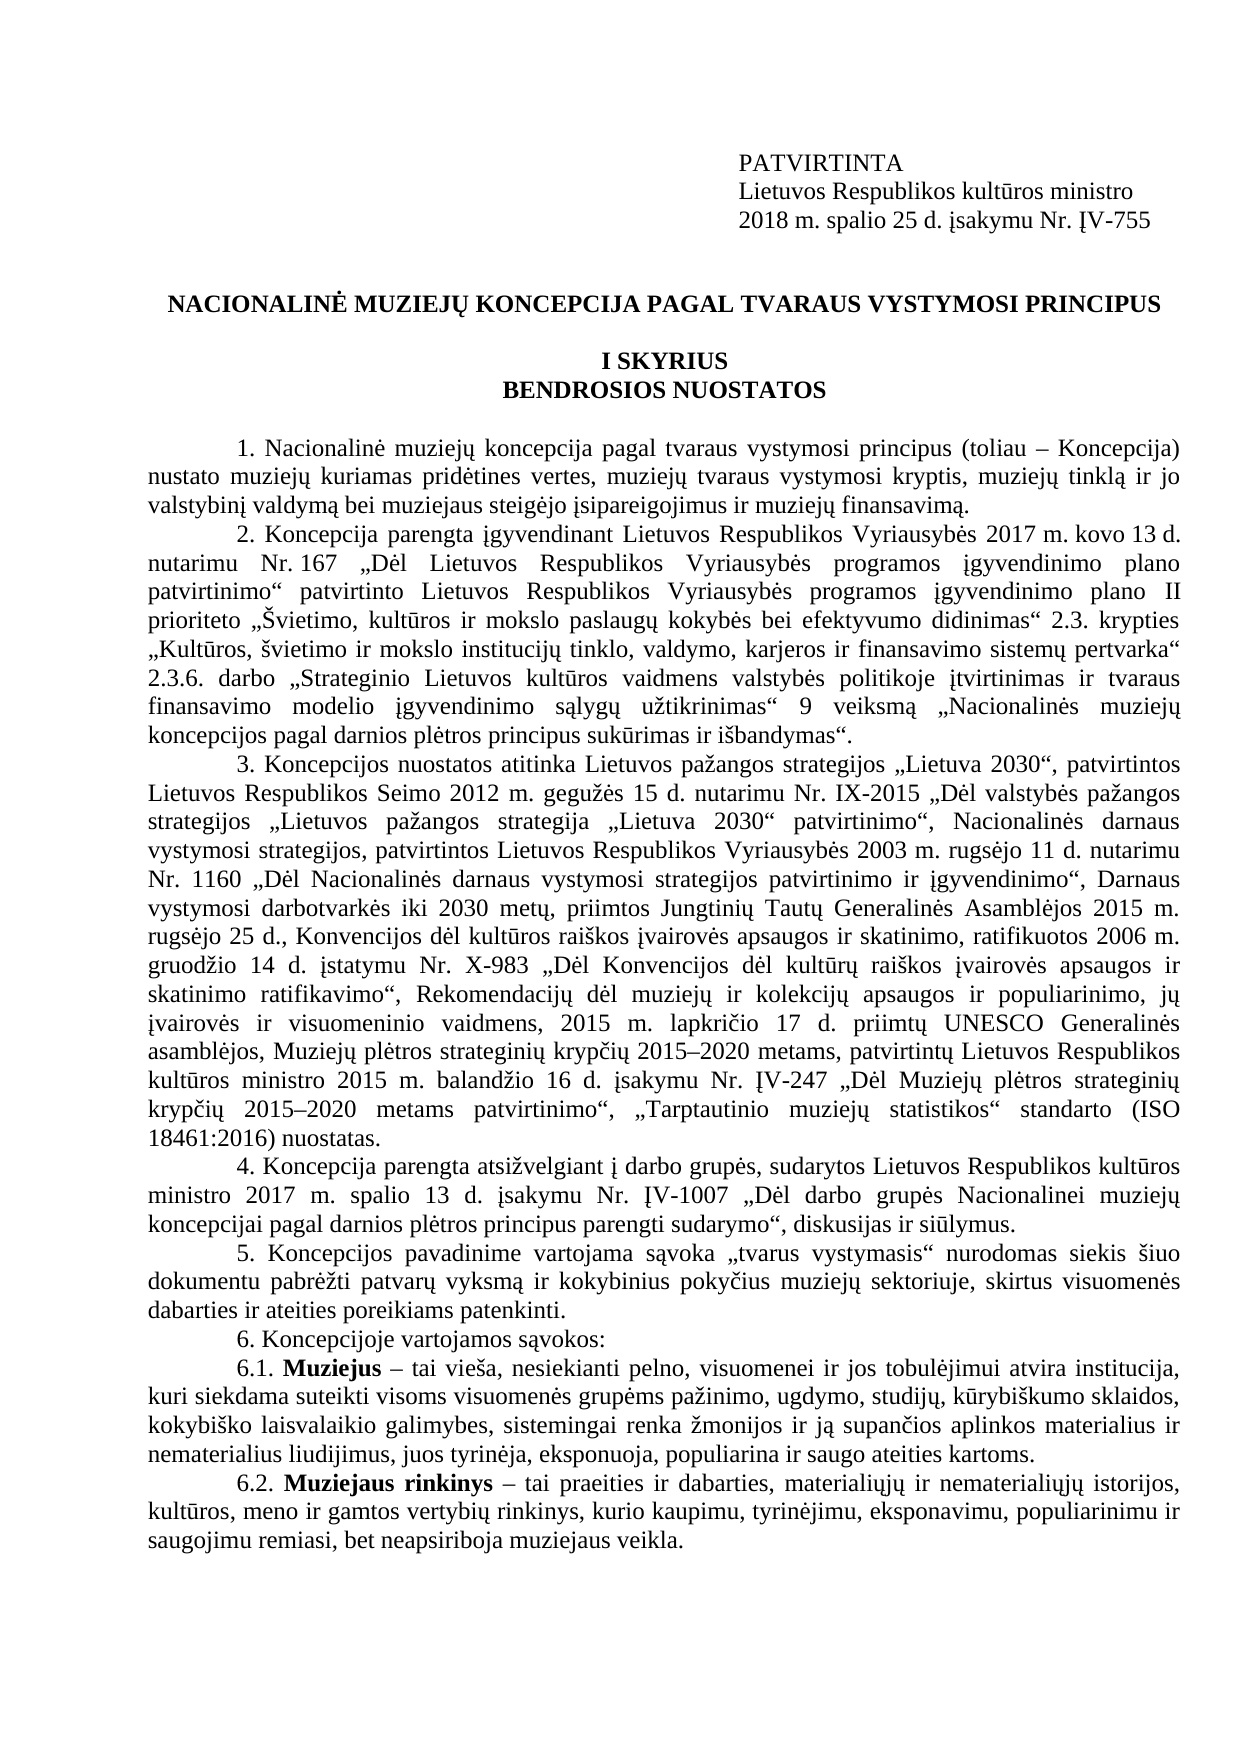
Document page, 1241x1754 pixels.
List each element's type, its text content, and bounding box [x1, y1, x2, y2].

text Lietuvos Respublikos kultūros ministro [148, 176, 1181, 205]
text 6. Koncepcijoje vartojamos sąvokos: [148, 1324, 1181, 1353]
text BENDROSIOS NUOSTATOS [148, 375, 1181, 404]
text 6.2. Muziejaus rinkinys – tai praeities ir dabarties, materialiųjų ir nematerialiųjų istorijos, kultūros, meno ir gamtos vertybių rinkinys, kurio kaupimu, tyrinėjimu, eksponavimu, populiarinimu ir saugojimu remiasi, bet neapsiriboja muziejaus veikla. [148, 1468, 1181, 1554]
text 6.1. Muziejus – tai vieša, nesiekianti pelno, visuomenei ir jos tobulėjimui atvira institucija, kuri siekdama suteikti visoms visuomenės grupėms pažinimo, ugdymo, studijų, kūrybiškumo sklaidos, kokybiško laisvalaikio galimybes, sistemingai renka žmonijos ir ją supančios aplinkos materialius ir nematerialius liudijimus, juos tyrinėja, eksponuoja, populiarina ir saugo ateities kartoms. [148, 1353, 1181, 1468]
text PATVIRTINTA [148, 148, 1181, 176]
text I SKYRIUS [148, 346, 1181, 375]
text 4. Koncepcija parengta atsižvelgiant į darbo grupės, sudarytos Lietuvos Respublikos kultūros ministro 2017 m. spalio 13 d. įsakymu Nr. ĮV-1007 „Dėl darbo grupės Nacionalinei muziejų koncepcijai pagal darnios plėtros principus parengti sudarymo“, diskusijas ir siūlymus. [148, 1151, 1181, 1238]
text 5. Koncepcijos pavadinime vartojama sąvoka „tvarus vystymasis“ nurodomas siekis šiuo dokumentu pabrėžti patvarų vyksmą ir kokybinius pokyčius muziejų sektoriuje, skirtus visuomenės dabarties ir ateities poreikiams patenkinti. [148, 1238, 1181, 1324]
text 3. Koncepcijos nuostatos atitinka Lietuvos pažangos strategijos „Lietuva 2030“, patvirtintos Lietuvos Respublikos Seimo 2012 m. gegužės 15 d. nutarimu Nr. IX-2015 „Dėl valstybės pažangos strategijos „Lietuvos pažangos strategija „Lietuva 2030“ patvirtinimo“, Nacionalinės darnaus vystymosi strategijos, patvirtintos Lietuvos Respublikos Vyriausybės 2003 m. rugsėjo 11 d. nutarimu Nr. 1160 „Dėl Nacionalinės darnaus vystymosi strategijos patvirtinimo ir įgyvendinimo“, Darnaus vystymosi darbotvarkės iki 2030 metų, priimtos Jungtinių Tautų Generalinės Asamblėjos 2015 m. rugsėjo 25 d., Konvencijos dėl kultūros raiškos įvairovės apsaugos ir skatinimo, ratifikuotos 2006 m. gruodžio 14 d. įstatymu Nr. X-983 „Dėl Konvencijos dėl kultūrų raiškos įvairovės apsaugos ir skatinimo ratifikavimo“, Rekomendacijų dėl muziejų ir kolekcijų apsaugos ir populiarinimo, jų įvairovės ir visuomeninio vaidmens, 2015 m. lapkričio 17 d. priimtų UNESCO Generalinės asamblėjos, Muziejų plėtros strateginių krypčių 2015–2020 metams, patvirtintų Lietuvos Respublikos kultūros ministro 2015 m. balandžio 16 d. įsakymu Nr. ĮV-247 „Dėl Muziejų plėtros strateginių krypčių 2015–2020 metams patvirtinimo“, „Tarptautinio muziejų statistikos“ standarto (ISO 18461:2016) nuostatas. [148, 749, 1181, 1151]
text 1. Nacionalinė muziejų koncepcija pagal tvaraus vystymosi principus (toliau – Koncepcija) nustato muziejų kuriamas pridėtines vertes, muziejų tvaraus vystymosi kryptis, muziejų tinklą ir jo valstybinį valdymą bei muziejaus steigėjo įsipareigojimus ir muziejų finansavimą. [148, 433, 1181, 519]
text 2018 m. spalio 25 d. įsakymu Nr. ĮV-755 [148, 205, 1181, 234]
text 2. Koncepcija parengta įgyvendinant Lietuvos Respublikos Vyriausybės 2017 m. kovo 13 d. nutarimu Nr. 167 „Dėl Lietuvos Respublikos Vyriausybės programos įgyvendinimo plano patvirtinimo“ patvirtinto Lietuvos Respublikos Vyriausybės programos įgyvendinimo plano II prioriteto „Švietimo, kultūros ir mokslo paslaugų kokybės bei efektyvumo didinimas“ 2.3. krypties „Kultūros, švietimo ir mokslo institucijų tinklo, valdymo, karjeros ir finansavimo sistemų pertvarka“ 2.3.6. darbo „Strateginio Lietuvos kultūros vaidmens valstybės politikoje įtvirtinimas ir tvaraus finansavimo modelio įgyvendinimo sąlygų užtikrinimas“ 9 veiksmą „Nacionalinės muziejų koncepcijos pagal darnios plėtros principus sukūrimas ir išbandymas“. [148, 519, 1181, 749]
text NACIONALINĖ MUZIEJŲ KONCEPCIJA PAGAL TVARAUS VYSTYMOSI PRINCIPUS [148, 289, 1181, 318]
